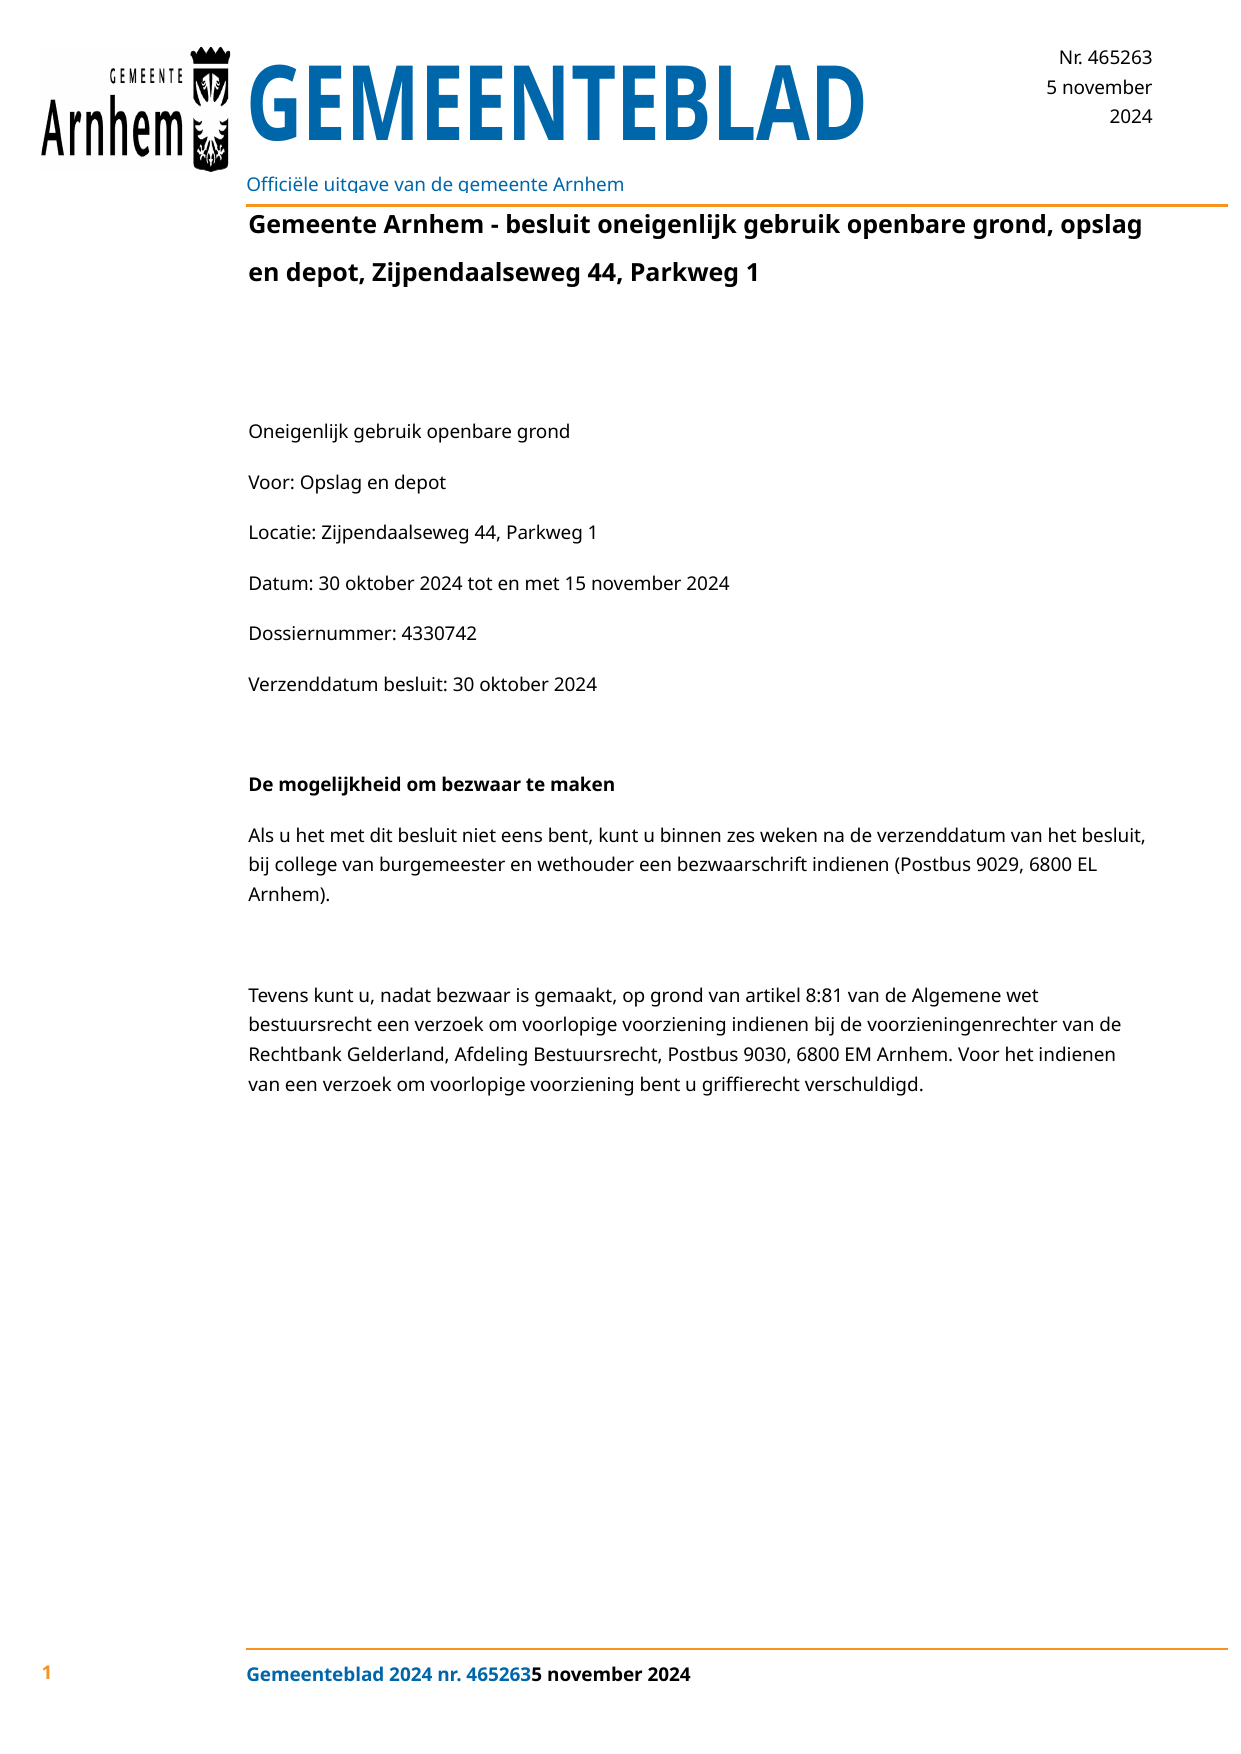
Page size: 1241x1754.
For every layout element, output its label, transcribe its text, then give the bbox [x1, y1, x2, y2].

text Tevens kunt u, nadat bezwaar is gemaakt, op grond van artikel 8:81 van de Algemene wet bestuursrecht een verzoek om voorlopige voorziening indienen bij de voorzieningenrechter van de Rechtbank Gelderland, Afdeling Bestuursrecht, Postbus 9030, 6800 EM Arnhem. Voor het indienen van een verzoek om voorlopige voorziening bent u griffierecht verschuldigd. [248, 982, 1152, 1097]
text Datum: 30 oktober 2024 tot en met 15 november 2024 [248, 570, 1152, 596]
picture [41, 47, 231, 172]
text Locatie: Zijpendaalseweg 44, Parkweg 1 [248, 519, 1152, 545]
text Als u het met dit besluit niet eens bent, kunt u binnen zes weken na de verzenddatum van het besluit, bij college van burgemeester en wethouder een bezwaarschrift indienen (Postbus 9029, 6800 EL Arnhem). [248, 822, 1152, 907]
text Dossiernummer: 4330742 [248, 620, 1152, 646]
text Voor: Opslag en depot [248, 469, 1152, 495]
text Verzenddatum besluit: 30 oktober 2024 [248, 671, 1152, 697]
text Gemeente Arnhem - besluit oneigenlijk gebruik openbare grond, opslag en depot, Zijpendaalseweg 44, Parkweg 1 [248, 207, 1152, 288]
text Oneigenlijk gebruik openbare grond [248, 419, 1152, 444]
text De mogelijkheid om bezwaar te maken [248, 772, 1152, 797]
